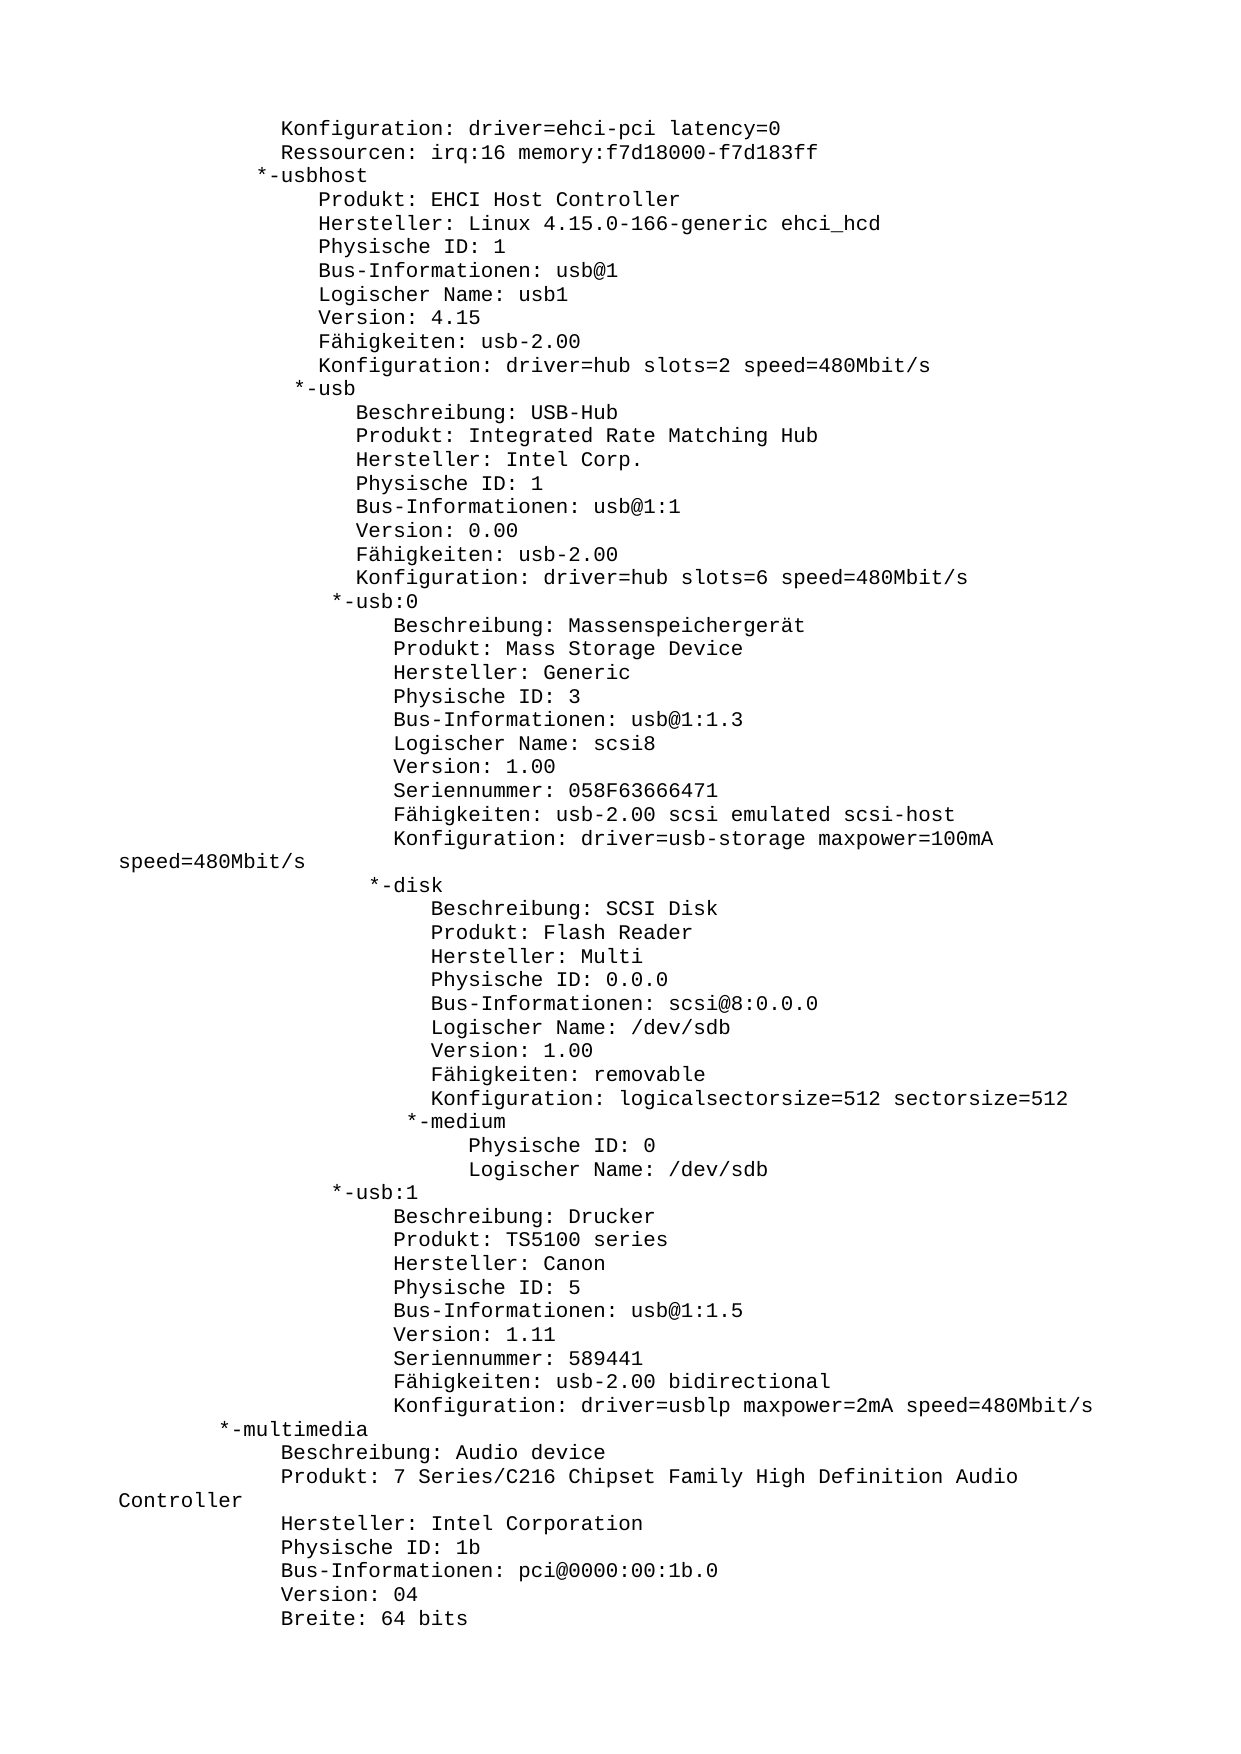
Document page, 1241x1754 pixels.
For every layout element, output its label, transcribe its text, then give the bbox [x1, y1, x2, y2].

text *-disk [118, 875, 1122, 898]
text *-usb [118, 378, 1122, 402]
text Konfiguration: driver=usblp maxpower=2mA speed=480Mbit/s [118, 1395, 1122, 1419]
text *-usb:1 [118, 1182, 1122, 1206]
text Ressourcen: irq:16 memory:f7d18000-f7d183ff [118, 142, 1122, 165]
text Beschreibung: USB-Hub [118, 402, 1122, 426]
text Beschreibung: Drucker [118, 1206, 1122, 1229]
text Konfiguration: driver=hub slots=2 speed=480Mbit/s [118, 354, 1122, 378]
text Hersteller: Multi [118, 946, 1122, 969]
text Physische ID: 0.0.0 [118, 969, 1122, 993]
text Logischer Name: scsi8 [118, 733, 1122, 757]
text Fähigkeiten: usb-2.00 [118, 544, 1122, 567]
text Produkt: EHCI Host Controller [118, 189, 1122, 213]
text Produkt: Mass Storage Device [118, 638, 1122, 662]
text Bus-Informationen: usb@1:1.5 [118, 1300, 1122, 1324]
text Beschreibung: SCSI Disk [118, 898, 1122, 922]
text Physische ID: 0 [118, 1135, 1122, 1158]
text Fähigkeiten: usb-2.00 bidirectional [118, 1371, 1122, 1395]
text Version: 1.00 [118, 757, 1122, 780]
text Logischer Name: /dev/sdb [118, 1158, 1122, 1182]
text Produkt: TS5100 series [118, 1229, 1122, 1253]
text Konfiguration: logicalsectorsize=512 sectorsize=512 [118, 1088, 1122, 1111]
text Version: 1.00 [118, 1040, 1122, 1064]
text Konfiguration: driver=hub slots=6 speed=480Mbit/s [118, 567, 1122, 591]
text Bus-Informationen: usb@1:1 [118, 496, 1122, 520]
text Fähigkeiten: removable [118, 1064, 1122, 1088]
text Physische ID: 1 [118, 236, 1122, 260]
text Hersteller: Intel Corporation [118, 1513, 1122, 1537]
text Bus-Informationen: usb@1:1.3 [118, 709, 1122, 733]
text *-usbhost [118, 165, 1122, 189]
text Physische ID: 1b [118, 1537, 1122, 1561]
text *-multimedia [118, 1419, 1122, 1442]
text Fähigkeiten: usb-2.00 [118, 331, 1122, 354]
text Breite: 64 bits [118, 1608, 1122, 1631]
text Version: 1.11 [118, 1324, 1122, 1348]
text Logischer Name: usb1 [118, 284, 1122, 307]
text Seriennummer: 589441 [118, 1348, 1122, 1371]
text Logischer Name: /dev/sdb [118, 1017, 1122, 1040]
text Beschreibung: Audio device [118, 1442, 1122, 1466]
text Seriennummer: 058F63666471 [118, 780, 1122, 804]
text *-medium [118, 1111, 1122, 1135]
text Bus-Informationen: scsi@8:0.0.0 [118, 993, 1122, 1017]
text Physische ID: 5 [118, 1277, 1122, 1300]
text Physische ID: 1 [118, 473, 1122, 496]
text Version: 04 [118, 1584, 1122, 1608]
text Konfiguration: driver=ehci-pci latency=0 [118, 118, 1122, 142]
text Produkt: Flash Reader [118, 922, 1122, 946]
text Hersteller: Generic [118, 662, 1122, 686]
text Beschreibung: Massenspeichergerät [118, 615, 1122, 638]
text Produkt: Integrated Rate Matching Hub [118, 426, 1122, 449]
text Physische ID: 3 [118, 686, 1122, 709]
text Hersteller: Linux 4.15.0-166-generic ehci_hcd [118, 213, 1122, 236]
text Version: 4.15 [118, 307, 1122, 331]
text Konfiguration: driver=usb-storage maxpower=100mA speed=480Mbit/s [118, 827, 1122, 875]
text Fähigkeiten: usb-2.00 scsi emulated scsi-host [118, 804, 1122, 827]
text Bus-Informationen: pci@0000:00:1b.0 [118, 1561, 1122, 1584]
text Produkt: 7 Series/C216 Chipset Family High Definition Audio Controller [118, 1466, 1122, 1513]
text Version: 0.00 [118, 520, 1122, 544]
text Hersteller: Intel Corp. [118, 449, 1122, 473]
text Bus-Informationen: usb@1 [118, 260, 1122, 284]
text *-usb:0 [118, 591, 1122, 615]
text Hersteller: Canon [118, 1253, 1122, 1277]
